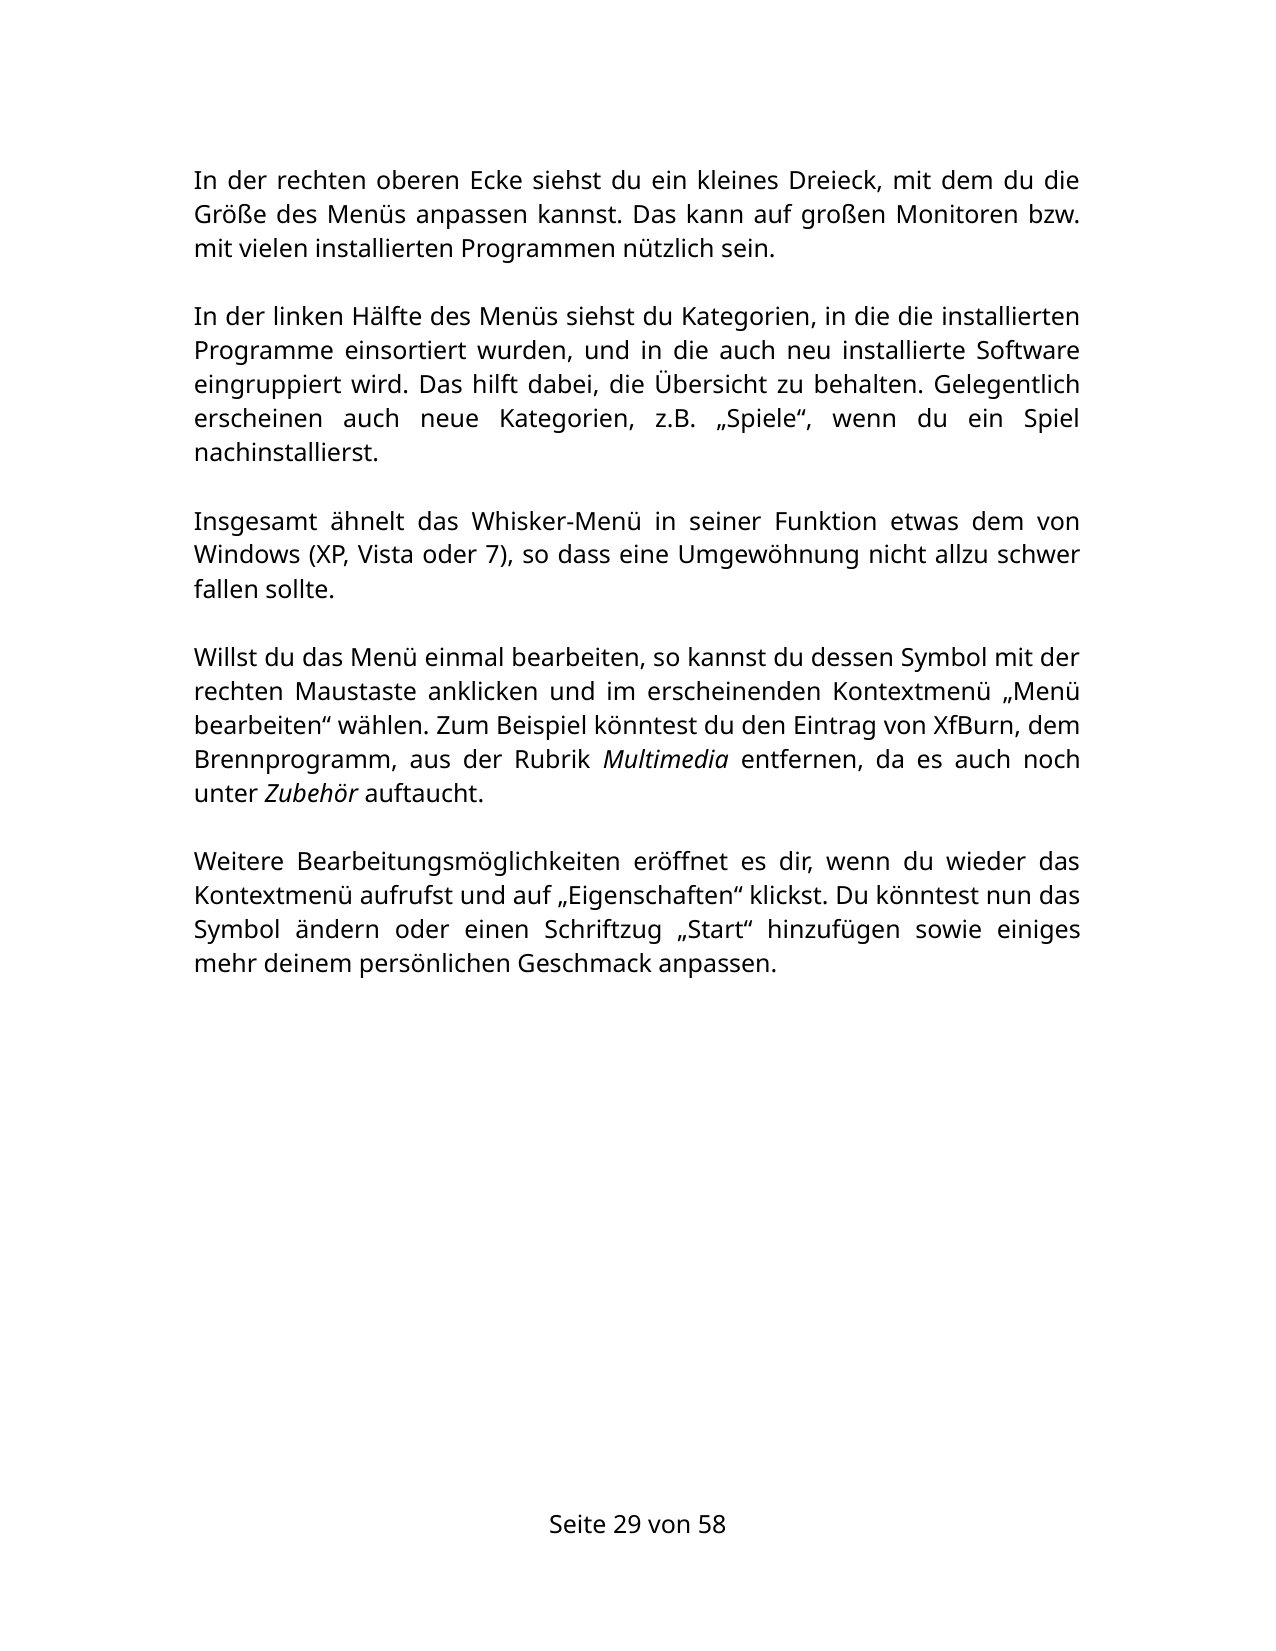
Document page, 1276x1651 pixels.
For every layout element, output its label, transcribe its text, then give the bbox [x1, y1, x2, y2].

text Weitere Bearbeitungsmöglichkeiten eröffnet es dir, wenn du wieder das Kontextmenü aufrufst und auf „Eigenschaften“ klickst. Du könntest nun das Symbol ändern oder einen Schriftzug „Start“ hinzufügen sowie einiges mehr deinem persönlichen Geschmack anpassen. [187, 844, 1088, 980]
text In der linken Hälfte des Menüs siehst du Kategorien, in die die installierten Programme einsortiert wurden, und in die auch neu installierte Software eingruppiert wird. Das hilft dabei, die Übersicht zu behalten. Gelegentlich erscheinen auch neue Kategorien, z.B. „Spiele“, wenn du ein Spiel nachinstallierst. [187, 299, 1088, 469]
text In der rechten oberen Ecke siehst du ein kleines Dreieck, mit dem du die Größe des Menüs anpassen kannst. Das kann auf großen Monitoren bzw. mit vielen installierten Programmen nützlich sein. [187, 156, 1088, 265]
text Insgesamt ähnelt das Whisker-Menü in seiner Funktion etwas dem von Windows (XP, Vista oder 7), so dass eine Umgewöhnung nicht allzu schwer fallen sollte. [187, 503, 1088, 605]
text Willst du das Menü einmal bearbeiten, so kannst du dessen Symbol mit der rechten Maustaste anklicken und im erscheinenden Kontextmenü „Menü bearbeiten“ wählen. Zum Beispiel könntest du den Eintrag von XfBurn, dem Brennprogramm, aus der Rubrik Multimedia entfernen, da es auch noch unter Zubehör auftaucht. [187, 639, 1088, 810]
